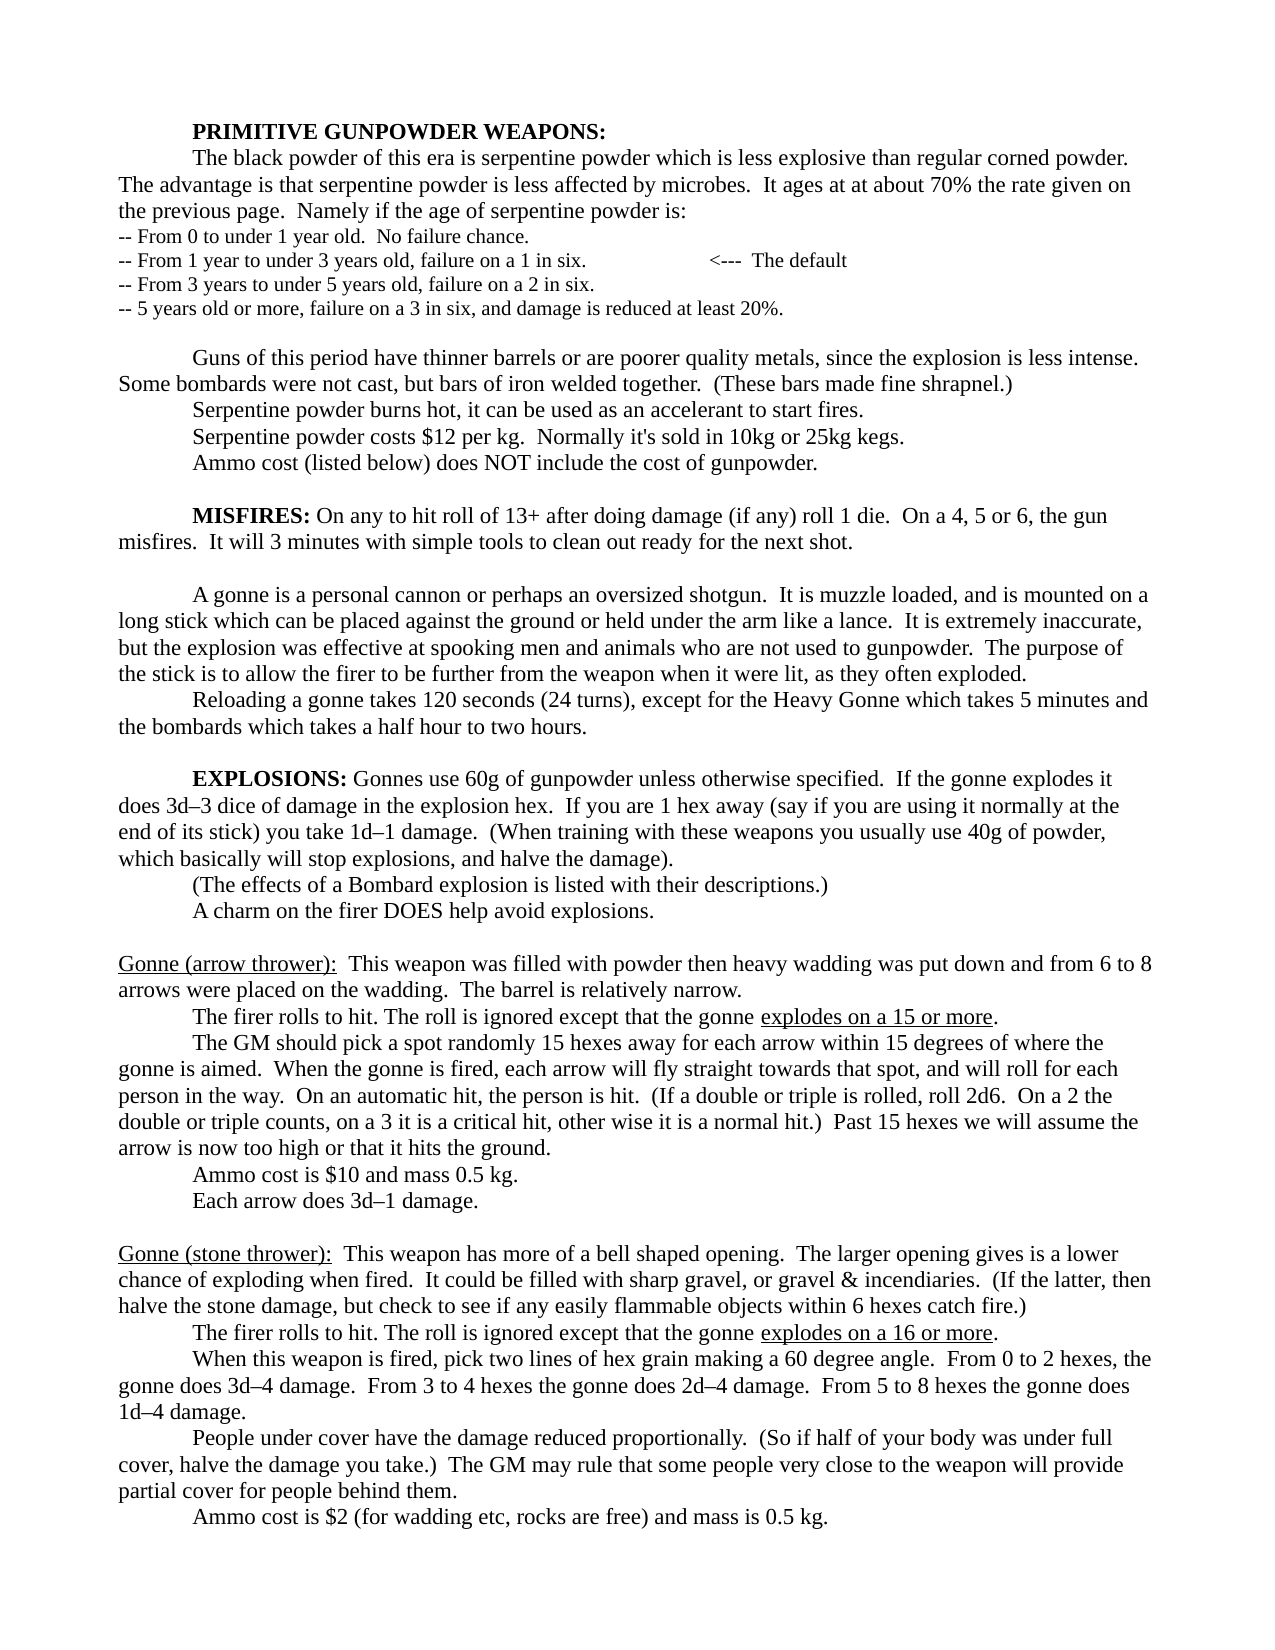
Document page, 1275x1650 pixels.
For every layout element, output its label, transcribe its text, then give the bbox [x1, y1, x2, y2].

text Gonne (arrow thrower): This weapon was filled with powder then heavy wadding was put down and from 6 to 8 arrows were placed on the wadding. The barrel is relatively narrow. [118, 950, 1157, 1003]
text A gonne is a personal cannon or perhaps an oversized shotgun. It is muzzle loaded, and is mounted on a long stick which can be placed against the ground or held under the arm like a lance. It is extremely inaccurate, but the explosion was effective at spooking men and animals who are not used to gunpowder. The purpose of the stick is to allow the firer to be further from the weapon when it were lit, as they often exploded. [118, 581, 1157, 686]
text PRIMITIVE GUNPOWDER WEAPONS: [118, 118, 1157, 144]
text A charm on the firer DOES help avoid explosions. [118, 897, 1157, 924]
text The GM should pick a spot randomly 15 hexes away for each arrow within 15 degrees of where the gonne is aimed. When the gonne is fired, each arrow will fly straight towards that spot, and will roll for each person in the way. On an automatic hit, the person is hit. (If a double or triple is rolled, roll 2d6. On a 2 the double or triple counts, on a 3 it is a critical hit, other wise it is a normal hit.) Past 15 hexes we will assume the arrow is now too high or that it hits the ground. [118, 1029, 1157, 1161]
text Serpentine powder burns hot, it can be used as an accelerant to start fires. [118, 397, 1157, 423]
text Reloading a gonne takes 120 seconds (24 turns), except for the Heavy Gonne which takes 5 minutes and the bombards which takes a half hour to two hours. [118, 686, 1157, 739]
text The black powder of this era is serpentine powder which is less explosive than regular corned powder. The advantage is that serpentine powder is less affected by microbes. It ages at at about 70% the rate given on the previous page. Namely if the age of serpentine powder is: [118, 144, 1157, 223]
text Each arrow does 3d–1 damage. [118, 1187, 1157, 1213]
text -- 5 years old or more, failure on a 3 in six, and damage is reduced at least 20%. [118, 296, 1157, 320]
text -- From 3 years to under 5 years old, failure on a 2 in six. [118, 272, 1157, 296]
text People under cover have the damage reduced proportionally. (So if half of your body was under full cover, halve the damage you take.) The GM may rule that some people very close to the weapon will provide partial cover for people behind them. [118, 1424, 1157, 1503]
text Ammo cost (listed below) does NOT include the cost of gunpowder. [118, 449, 1157, 476]
text When this weapon is fired, pick two lines of hex grain making a 60 degree angle. From 0 to 2 hexes, the gonne does 3d–4 damage. From 3 to 4 hexes the gonne does 2d–4 damage. From 5 to 8 hexes the gonne does 1d–4 damage. [118, 1345, 1157, 1424]
text Ammo cost is $10 and mass 0.5 kg. [118, 1161, 1157, 1187]
text The firer rolls to hit. The roll is ignored except that the gonne explodes on a 16 or more. [118, 1319, 1157, 1345]
text -- From 1 year to under 3 years old, failure on a 1 in six. <--- The default [118, 248, 1157, 272]
text Gonne (stone thrower): This weapon has more of a bell shaped opening. The larger opening gives is a lower chance of exploding when fired. It could be filled with sharp gravel, or gravel & incendiaries. (If the latter, then halve the stone damage, but check to see if any easily flammable objects within 6 hexes catch fire.) [118, 1240, 1157, 1319]
text EXPLOSIONS: Gonnes use 60g of gunpowder unless otherwise specified. If the gonne explodes it does 3d–3 dice of damage in the explosion hex. If you are 1 hex away (say if you are using it normally at the end of its stick) you take 1d–1 damage. (When training with these weapons you usually use 40g of powder, which basically will stop explosions, and halve the damage). [118, 766, 1157, 871]
text Ammo cost is $2 (for wadding etc, rocks are free) and mass is 0.5 kg. [118, 1503, 1157, 1530]
text The firer rolls to hit. The roll is ignored except that the gonne explodes on a 15 or more. [118, 1003, 1157, 1029]
text Guns of this period have thinner barrels or are poorer quality metals, since the explosion is less intense. Some bombards were not cast, but bars of iron welded together. (These bars made fine shrapnel.) [118, 344, 1157, 397]
text MISFIRES: On any to hit roll of 13+ after doing damage (if any) roll 1 die. On a 4, 5 or 6, the gun misfires. It will 3 minutes with simple tools to clean out ready for the next shot. [118, 502, 1157, 555]
text Serpentine powder costs $12 per kg. Normally it's sold in 10kg or 25kg kegs. [118, 423, 1157, 449]
text -- From 0 to under 1 year old. No failure chance. [118, 223, 1157, 248]
text (The effects of a Bombard explosion is listed with their descriptions.) [118, 871, 1157, 897]
